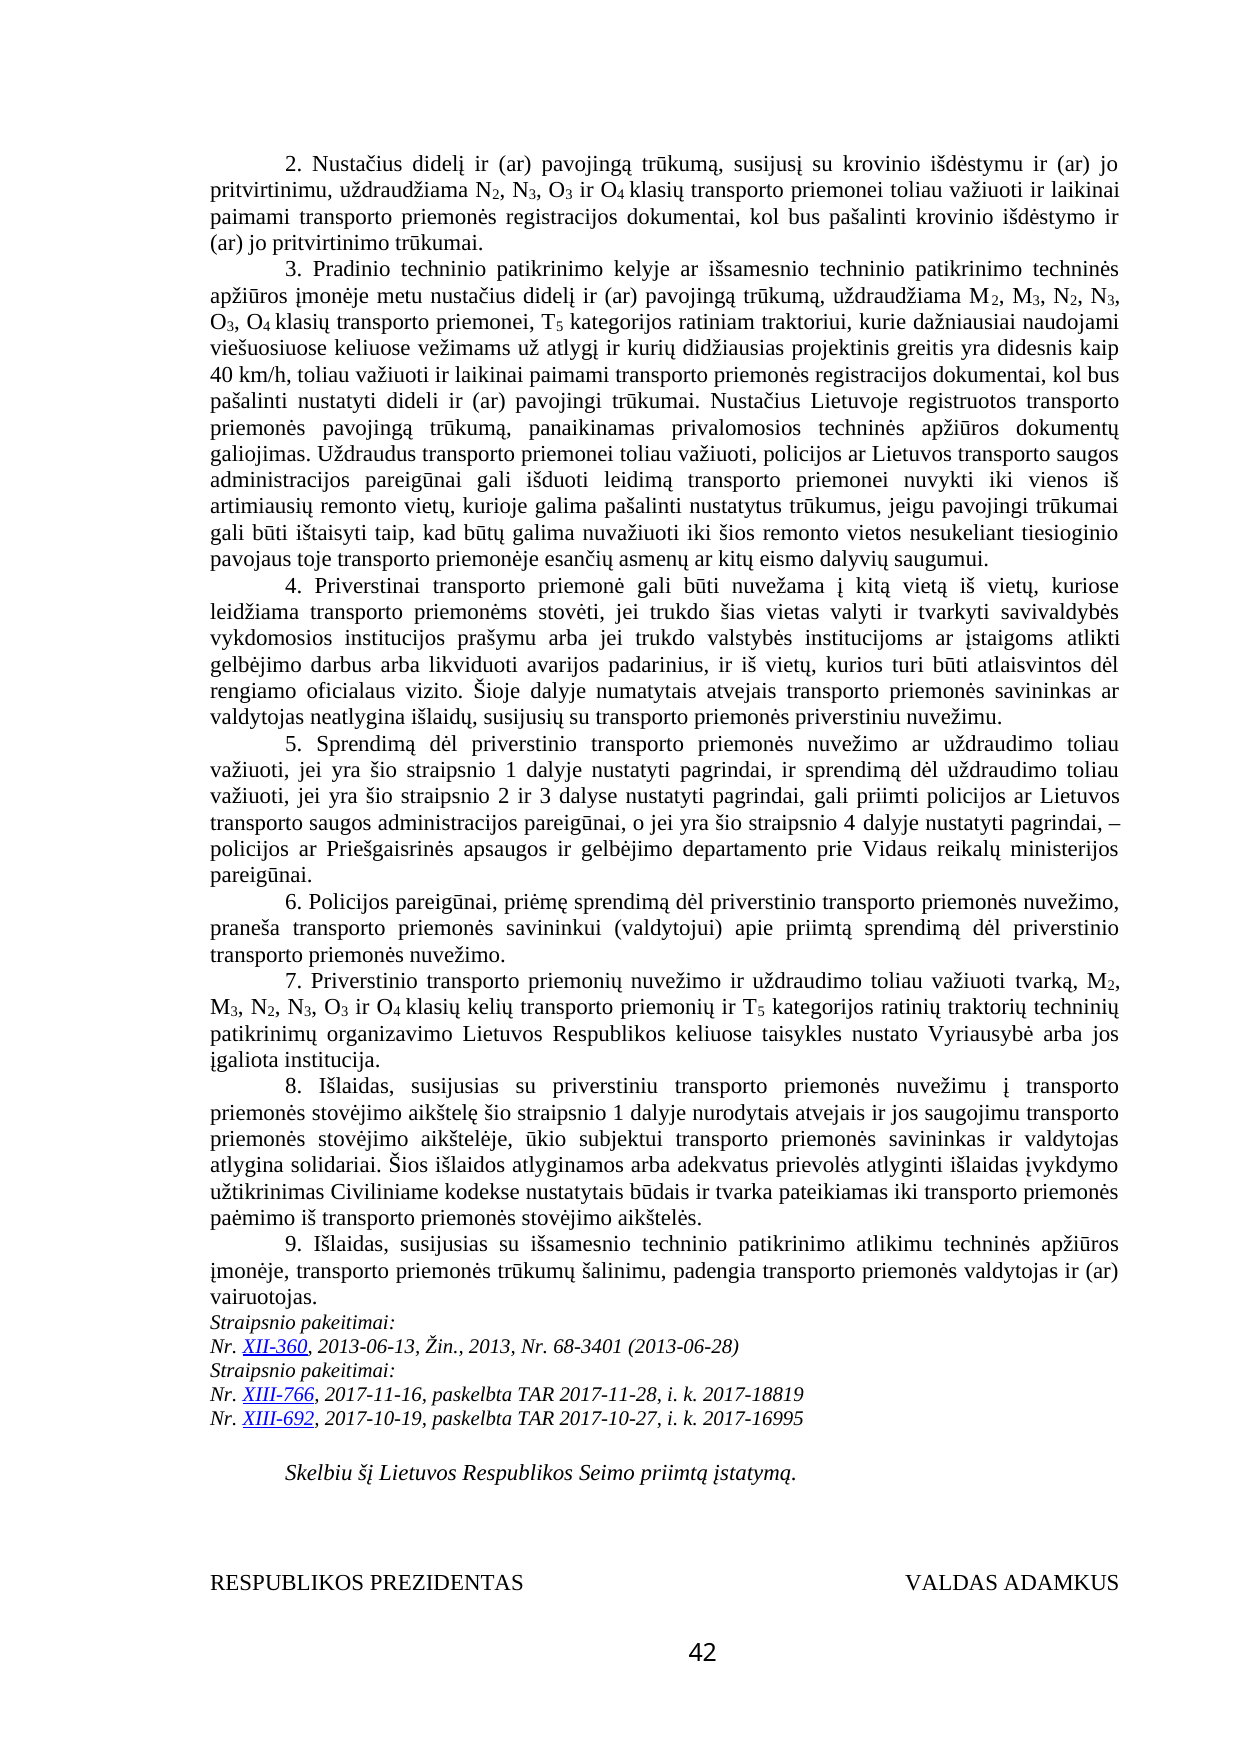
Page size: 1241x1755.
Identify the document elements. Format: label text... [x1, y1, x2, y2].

text Straipsnio pakeitimai: [210, 1358, 1120, 1382]
text Nr. XIII-766, 2017-11-16, paskelbta TAR 2017-11-28, i. k. 2017-18819 [210, 1382, 1120, 1406]
text 5. Sprendimą dėl priverstinio transporto priemonės nuvežimo ar uždraudimo toliau važiuoti, jei yra šio straipsnio 1 dalyje nustatyti pagrindai, ir sprendimą dėl uždraudimo toliau važiuoti, jei yra šio straipsnio 2 ir 3 dalyse nustatyti pagrindai, gali priimti policijos ar Lietuvos transporto saugos administracijos pareigūnai, o jei yra šio straipsnio 4 dalyje nustatyti pagrindai, – policijos ar Priešgaisrinės apsaugos ir gelbėjimo departamento prie Vidaus reikalų ministerijos pareigūnai. [210, 730, 1120, 888]
text 6. Policijos pareigūnai, priėmę sprendimą dėl priverstinio transporto priemonės nuvežimo, praneša transporto priemonės savininkui (valdytojui) apie priimtą sprendimą dėl priverstinio transporto priemonės nuvežimo. [210, 888, 1120, 967]
text Nr. XII-360, 2013-06-13, Žin., 2013, Nr. 68-3401 (2013-06-28) [210, 1334, 1120, 1358]
text Nr. XIII-692, 2017-10-19, paskelbta TAR 2017-10-27, i. k. 2017-16995 [210, 1406, 1120, 1430]
text 9. Išlaidas, susijusias su išsamesnio techninio patikrinimo atlikimu techninės apžiūros įmonėje, transporto priemonės trūkumų šalinimu, padengia transporto priemonės valdytojas ir (ar) vairuotojas. [210, 1231, 1120, 1309]
text Straipsnio pakeitimai: [210, 1309, 1120, 1334]
text 2. Nustačius didelį ir (ar) pavojingą trūkumą, susijusį su krovinio išdėstymu ir (ar) jo pritvirtinimu, uždraudžiama N2, N3, O3 ir O4 klasių transporto priemonei toliau važiuoti ir laikinai paimami transporto priemonės registracijos dokumentai, kol bus pašalinti krovinio išdėstymo ir (ar) jo pritvirtinimo trūkumai. [210, 150, 1120, 255]
text RESPUBLIKOS PREZIDENTAS VALDAS ADAMKUS [210, 1569, 1120, 1595]
text Skelbiu šį Lietuvos Respublikos Seimo priimtą įstatymą. [210, 1459, 1120, 1485]
text 4. Priverstinai transporto priemonė gali būti nuvežama į kitą vietą iš vietų, kuriose leidžiama transporto priemonėms stovėti, jei trukdo šias vietas valyti ir tvarkyti savivaldybės vykdomosios institucijos prašymu arba jei trukdo valstybės institucijoms ar įstaigoms atlikti gelbėjimo darbus arba likviduoti avarijos padarinius, ir iš vietų, kurios turi būti atlaisvintos dėl rengiamo oficialaus vizito. Šioje dalyje numatytais atvejais transporto priemonės savininkas ar valdytojas neatlygina išlaidų, susijusių su transporto priemonės priverstiniu nuvežimu. [210, 572, 1120, 730]
text 7. Priverstinio transporto priemonių nuvežimo ir uždraudimo toliau važiuoti tvarką, M2, M3, N2, N3, O3 ir O4 klasių kelių transporto priemonių ir T5 kategorijos ratinių traktorių techninių patikrinimų organizavimo Lietuvos Respublikos keliuose taisykles nustato Vyriausybė arba jos įgaliota institucija. [210, 967, 1120, 1072]
text 8. Išlaidas, susijusias su priverstiniu transporto priemonės nuvežimu į transporto priemonės stovėjimo aikštelę šio straipsnio 1 dalyje nurodytais atvejais ir jos saugojimu transporto priemonės stovėjimo aikštelėje, ūkio subjektui transporto priemonės savininkas ir valdytojas atlygina solidariai. Šios išlaidos atlyginamos arba adekvatus prievolės atlyginti išlaidas įvykdymo užtikrinimas Civiliniame kodekse nustatytais būdais ir tvarka pateikiamas iki transporto priemonės paėmimo iš transporto priemonės stovėjimo aikštelės. [210, 1072, 1120, 1231]
text 3. Pradinio techninio patikrinimo kelyje ar išsamesnio techninio patikrinimo techninės apžiūros įmonėje metu nustačius didelį ir (ar) pavojingą trūkumą, uždraudžiama M2, M3, N2, N3, O3, O4 klasių transporto priemonei, T5 kategorijos ratiniam traktoriui, kurie dažniausiai naudojami viešuosiuose keliuose vežimams už atlygį ir kurių didžiausias projektinis greitis yra didesnis kaip 40 km/h, toliau važiuoti ir laikinai paimami transporto priemonės registracijos dokumentai, kol bus pašalinti nustatyti dideli ir (ar) pavojingi trūkumai. Nustačius Lietuvoje registruotos transporto priemonės pavojingą trūkumą, panaikinamas privalomosios techninės apžiūros dokumentų galiojimas. Uždraudus transporto priemonei toliau važiuoti, policijos ar Lietuvos transporto saugos administracijos pareigūnai gali išduoti leidimą transporto priemonei nuvykti iki vienos iš artimiausių remonto vietų, kurioje galima pašalinti nustatytus trūkumus, jeigu pavojingi trūkumai gali būti ištaisyti taip, kad būtų galima nuvažiuoti iki šios remonto vietos nesukeliant tiesioginio pavojaus toje transporto priemonėje esančių asmenų ar kitų eismo dalyvių saugumui. [210, 255, 1120, 572]
